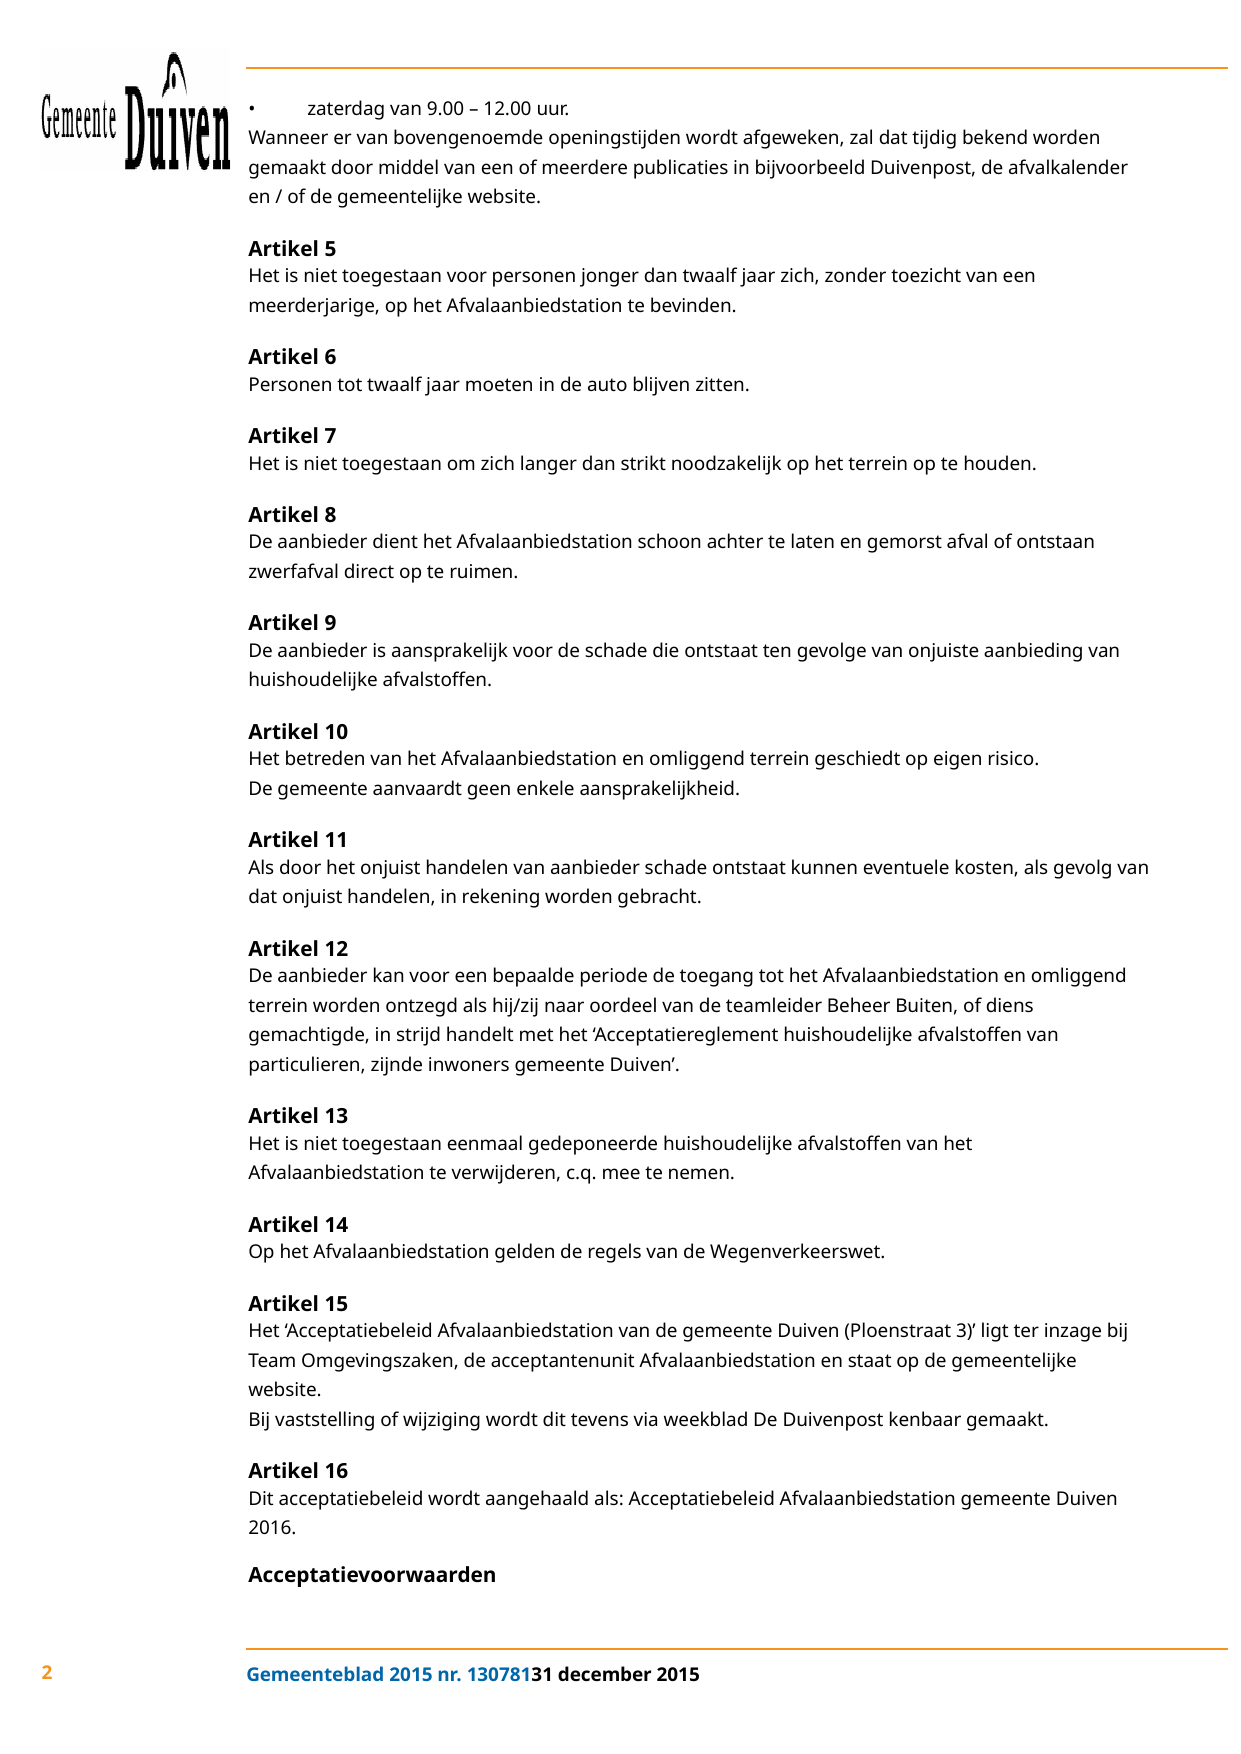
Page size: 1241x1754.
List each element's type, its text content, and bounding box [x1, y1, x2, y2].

text Het ‘Acceptatiebeleid Afvalaanbiedstation van de gemeente Duiven (Ploenstraat 3)’ ligt ter inzage bij Team Omgevingszaken, de acceptantenunit Afvalaanbiedstation en staat op de gemeentelijke website. [248, 1317, 1152, 1402]
text Artikel 7 [248, 421, 1152, 450]
text Artikel 15 [248, 1289, 1152, 1317]
list zaterdag van 9.00 – 12.00 uur. [248, 95, 1152, 121]
text Artikel 6 [248, 342, 1152, 371]
text Het is niet toegestaan eenmaal gedeponeerde huishoudelijke afvalstoffen van het Afvalaanbiedstation te verwijderen, c.q. mee te nemen. [248, 1130, 1152, 1185]
text Personen tot twaalf jaar moeten in de auto blijven zitten. [248, 371, 1152, 397]
text Artikel 9 [248, 608, 1152, 637]
text Artikel 10 [248, 717, 1152, 745]
text Artikel 5 [248, 234, 1152, 262]
text De aanbieder dient het Afvalaanbiedstation schoon achter te laten en gemorst afval of ontstaan zwerfafval direct op te ruimen. [248, 528, 1152, 584]
text Artikel 8 [248, 500, 1152, 528]
text Artikel 14 [248, 1210, 1152, 1238]
text Het betreden van het Afvalaanbiedstation en omliggend terrein geschiedt op eigen risico. [248, 745, 1152, 771]
text Wanneer er van bovengenoemde openingstijden wordt afgeweken, zal dat tijdig bekend worden gemaakt door middel van een of meerdere publicaties in bijvoorbeeld Duivenpost, de afvalkalender en / of de gemeentelijke website. [248, 124, 1152, 209]
text Artikel 12 [248, 934, 1152, 962]
text De aanbieder kan voor een bepaalde periode de toegang tot het Afvalaanbiedstation en omliggend terrein worden ontzegd als hij/zij naar oordeel van de teamleider Beheer Buiten, of diens gemachtigde, in strijd handelt met het ‘Acceptatiereglement huishoudelijke afvalstoffen van particulieren, zijnde inwoners gemeente Duiven’. [248, 962, 1152, 1077]
text Artikel 13 [248, 1101, 1152, 1130]
text Op het Afvalaanbiedstation gelden de regels van de Wegenverkeerswet. [248, 1238, 1152, 1264]
text Acceptatievoorwaarden [248, 1560, 1152, 1588]
text Artikel 16 [248, 1456, 1152, 1485]
text Het is niet toegestaan voor personen jonger dan twaalf jaar zich, zonder toezicht van een meerderjarige, op het Afvalaanbiedstation te bevinden. [248, 262, 1152, 318]
text Dit acceptatiebeleid wordt aangehaald als: Acceptatiebeleid Afvalaanbiedstation gemeente Duiven 2016. [248, 1485, 1152, 1540]
picture [41, 47, 231, 172]
text Als door het onjuist handelen van aanbieder schade ontstaat kunnen eventuele kosten, als gevolg van dat onjuist handelen, in rekening worden gebracht. [248, 854, 1152, 909]
text Artikel 11 [248, 825, 1152, 854]
text Bij vaststelling of wijziging wordt dit tevens via weekblad De Duivenpost kenbaar gemaakt. [248, 1406, 1152, 1432]
text Het is niet toegestaan om zich langer dan strikt noodzakelijk op het terrein op te houden. [248, 450, 1152, 475]
text De gemeente aanvaardt geen enkele aansprakelijkheid. [248, 775, 1152, 801]
text De aanbieder is aansprakelijk voor de schade die ontstaat ten gevolge van onjuiste aanbieding van huishoudelijke afvalstoffen. [248, 637, 1152, 692]
